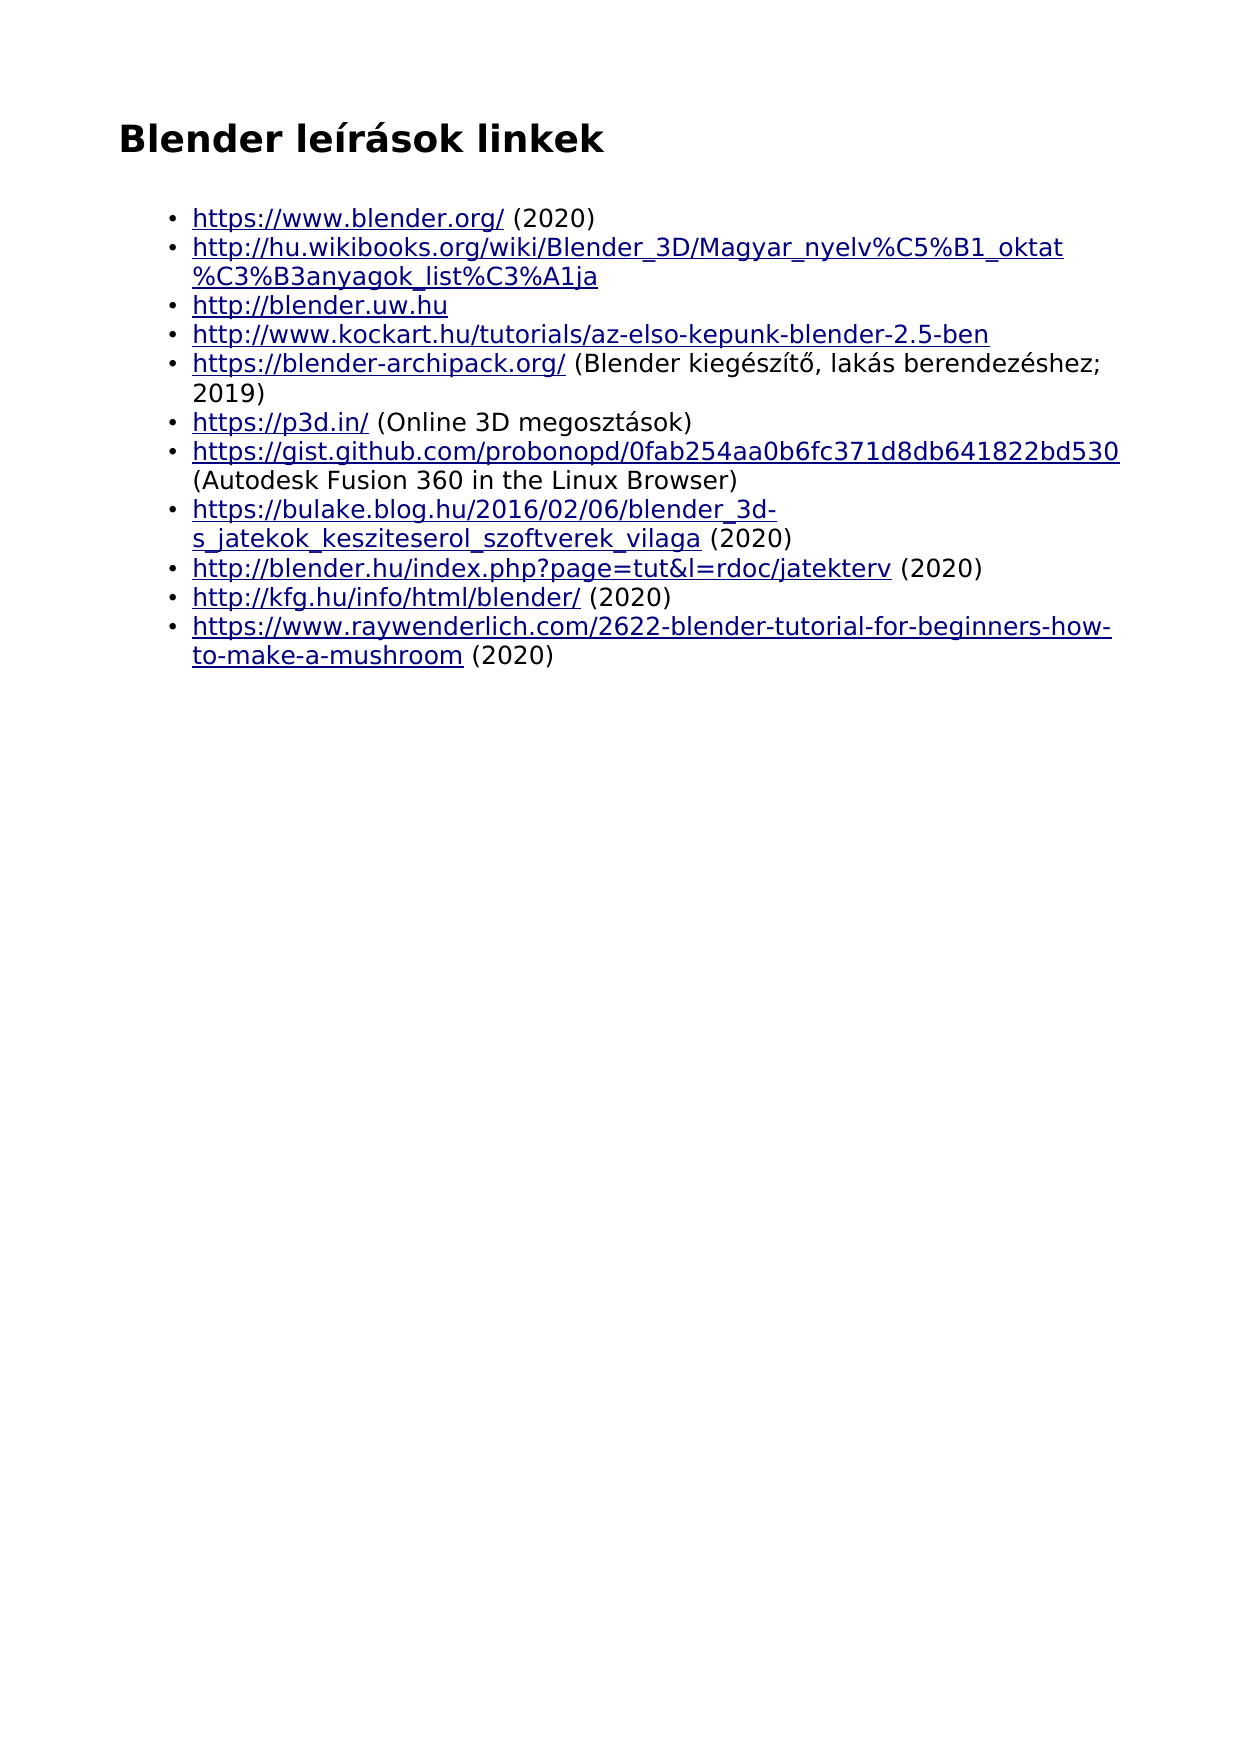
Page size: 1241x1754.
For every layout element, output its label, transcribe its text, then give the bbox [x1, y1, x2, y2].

list https://gist.github.com/probonopd/0fab254aa0b6fc371d8db641822bd530 (Autodesk Fusion 360 in the Linux Browser) [177, 437, 1122, 495]
list https://www.blender.org/ (2020) [177, 204, 1122, 233]
list http://www.kockart.hu/tutorials/az-elso-kepunk-blender-2.5-ben [177, 320, 1122, 349]
subtitle Blender leírások linkek [118, 118, 1122, 162]
list http://kfg.hu/info/html/blender/ (2020) [177, 583, 1122, 612]
list https://www.raywenderlich.com/2622-blender-tutorial-for-beginners-how-to-make-a-mushroom (2020) [177, 612, 1122, 670]
list http://blender.hu/index.php?page=tut&l=rdoc/jatekterv (2020) [177, 554, 1122, 583]
list https://p3d.in/ (Online 3D megosztások) [177, 408, 1122, 437]
list http://hu.wikibooks.org/wiki/Blender_3D/Magyar_nyelv%C5%B1_oktat%C3%B3anyagok_list%C3%A1ja [177, 233, 1122, 291]
list http://blender.uw.hu [177, 291, 1122, 320]
list https://bulake.blog.hu/2016/02/06/blender_3d-s_jatekok_kesziteserol_szoftverek_vilaga (2020) [177, 495, 1122, 554]
list https://blender-archipack.org/ (Blender kiegészítő, lakás berendezéshez; 2019) [177, 349, 1122, 408]
